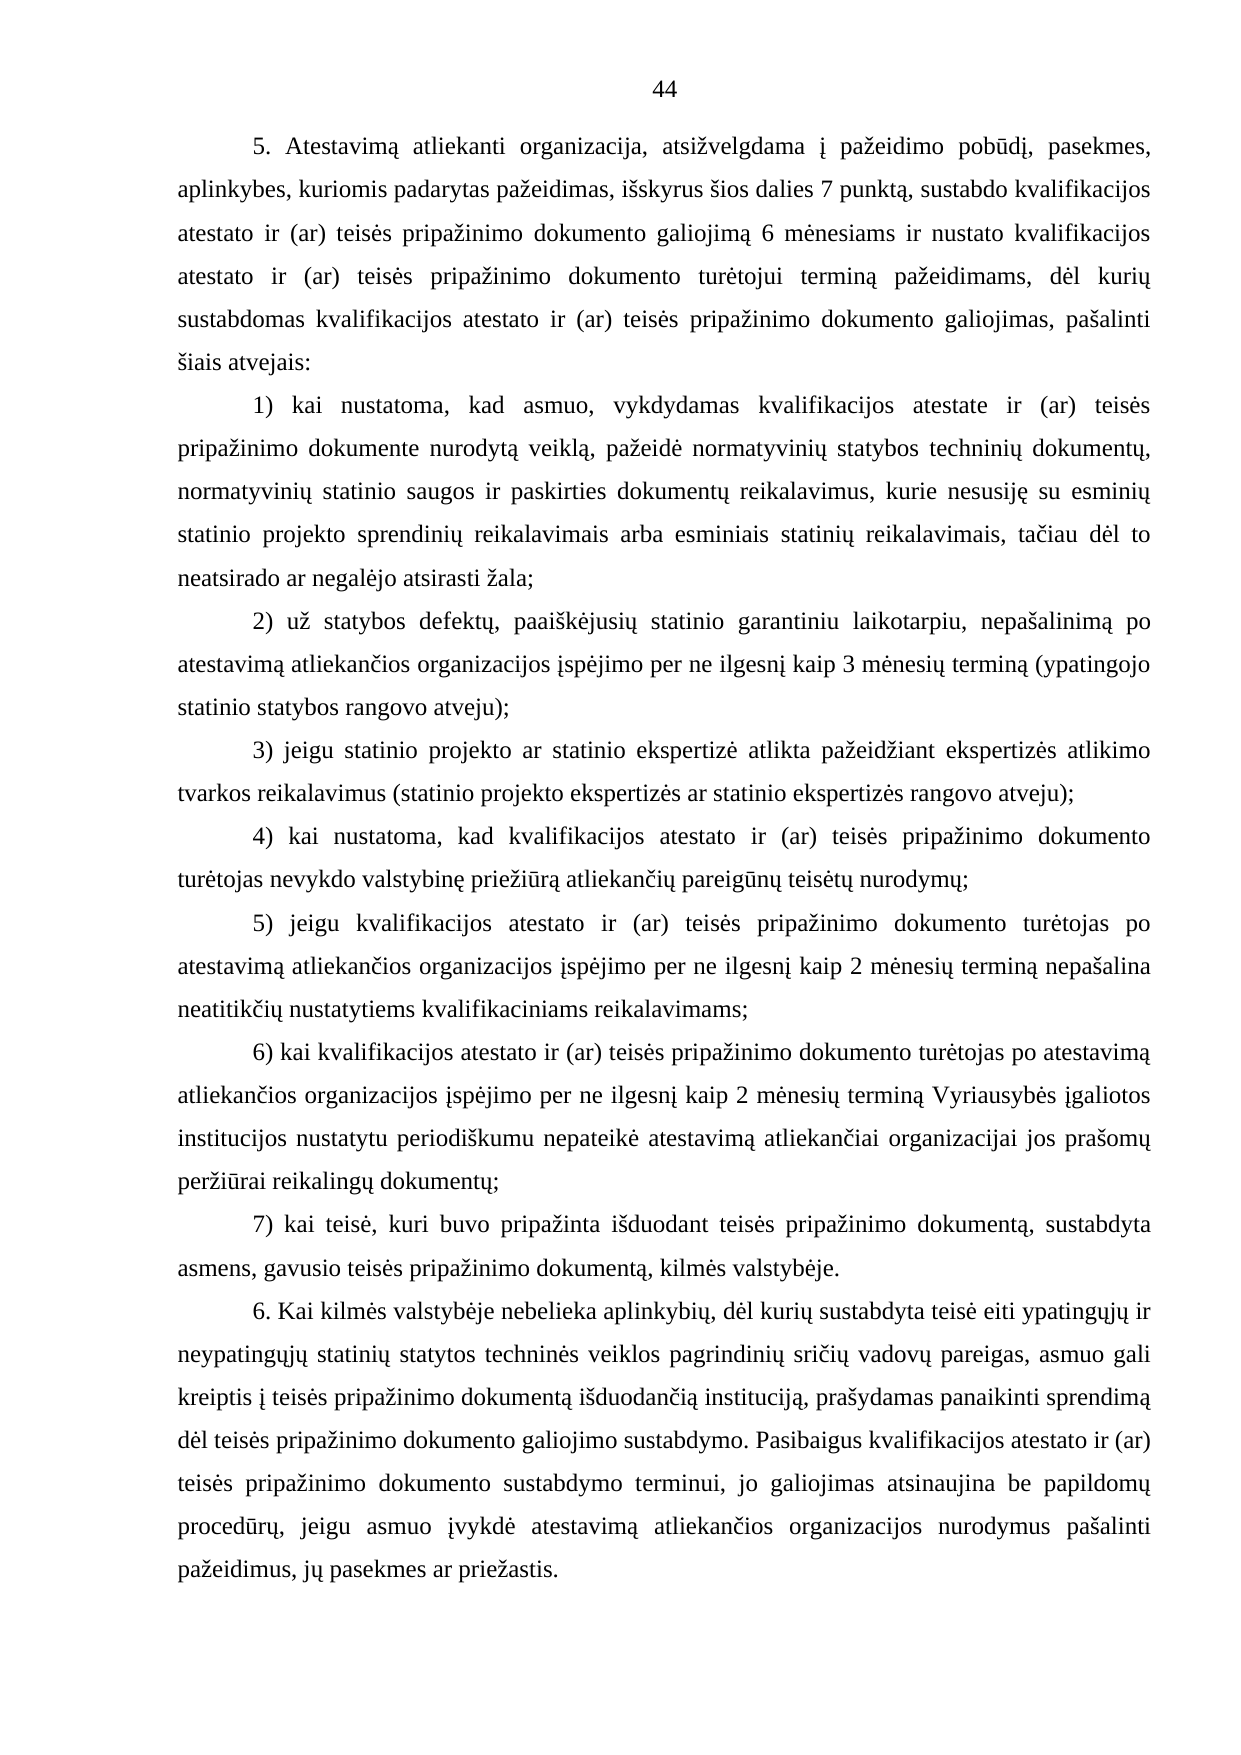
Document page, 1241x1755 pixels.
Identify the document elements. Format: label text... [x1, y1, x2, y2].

text 7) kai teisė, kuri buvo pripažinta išduodant teisės pripažinimo dokumentą, sustabdyta asmens, gavusio teisės pripažinimo dokumentą, kilmės valstybėje. [177, 1209, 1152, 1281]
text 5. Atestavimą atliekanti organizacija, atsižvelgdama į pažeidimo pobūdį, pasekmes, aplinkybes, kuriomis padarytas pažeidimas, išskyrus šios dalies 7 punktą, sustabdo kvalifikacijos atestato ir (ar) teisės pripažinimo dokumento galiojimą 6 mėnesiams ir nustato kvalifikacijos atestato ir (ar) teisės pripažinimo dokumento turėtojui terminą pažeidimams, dėl kurių sustabdomas kvalifikacijos atestato ir (ar) teisės pripažinimo dokumento galiojimas, pašalinti šiais atvejais: [177, 131, 1152, 376]
text 2) už statybos defektų, paaiškėjusių statinio garantiniu laikotarpiu, nepašalinimą po atestavimą atliekančios organizacijos įspėjimo per ne ilgesnį kaip 3 mėnesių terminą (ypatingojo statinio statybos rangovo atveju); [177, 606, 1152, 721]
text 5) jeigu kvalifikacijos atestato ir (ar) teisės pripažinimo dokumento turėtojas po atestavimą atliekančios organizacijos įspėjimo per ne ilgesnį kaip 2 mėnesių terminą nepašalina neatitikčių nustatytiems kvalifikaciniams reikalavimams; [177, 908, 1152, 1023]
text 6) kai kvalifikacijos atestato ir (ar) teisės pripažinimo dokumento turėtojas po atestavimą atliekančios organizacijos įspėjimo per ne ilgesnį kaip 2 mėnesių terminą Vyriausybės įgaliotos institucijos nustatytu periodiškumu nepateikė atestavimą atliekančiai organizacijai jos prašomų peržiūrai reikalingų dokumentų; [177, 1037, 1152, 1195]
text 4) kai nustatoma, kad kvalifikacijos atestato ir (ar) teisės pripažinimo dokumento turėtojas nevykdo valstybinę priežiūrą atliekančių pareigūnų teisėtų nurodymų; [177, 821, 1152, 893]
text 6. Kai kilmės valstybėje nebelieka aplinkybių, dėl kurių sustabdyta teisė eiti ypatingųjų ir neypatingųjų statinių statytos techninės veiklos pagrindinių sričių vadovų pareigas, asmuo gali kreiptis į teisės pripažinimo dokumentą išduodančią instituciją, prašydamas panaikinti sprendimą dėl teisės pripažinimo dokumento galiojimo sustabdymo. Pasibaigus kvalifikacijos atestato ir (ar) teisės pripažinimo dokumento sustabdymo terminui, jo galiojimas atsinaujina be papildomų procedūrų, jeigu asmuo įvykdė atestavimą atliekančios organizacijos nurodymus pašalinti pažeidimus, jų pasekmes ar priežastis. [177, 1296, 1152, 1583]
text 1) kai nustatoma, kad asmuo, vykdydamas kvalifikacijos atestate ir (ar) teisės pripažinimo dokumente nurodytą veiklą, pažeidė normatyvinių statybos techninių dokumentų, normatyvinių statinio saugos ir paskirties dokumentų reikalavimus, kurie nesusiję su esminių statinio projekto sprendinių reikalavimais arba esminiais statinių reikalavimais, tačiau dėl to neatsirado ar negalėjo atsirasti žala; [177, 390, 1152, 591]
text 3) jeigu statinio projekto ar statinio ekspertizė atlikta pažeidžiant ekspertizės atlikimo tvarkos reikalavimus (statinio projekto ekspertizės ar statinio ekspertizės rangovo atveju); [177, 735, 1152, 807]
